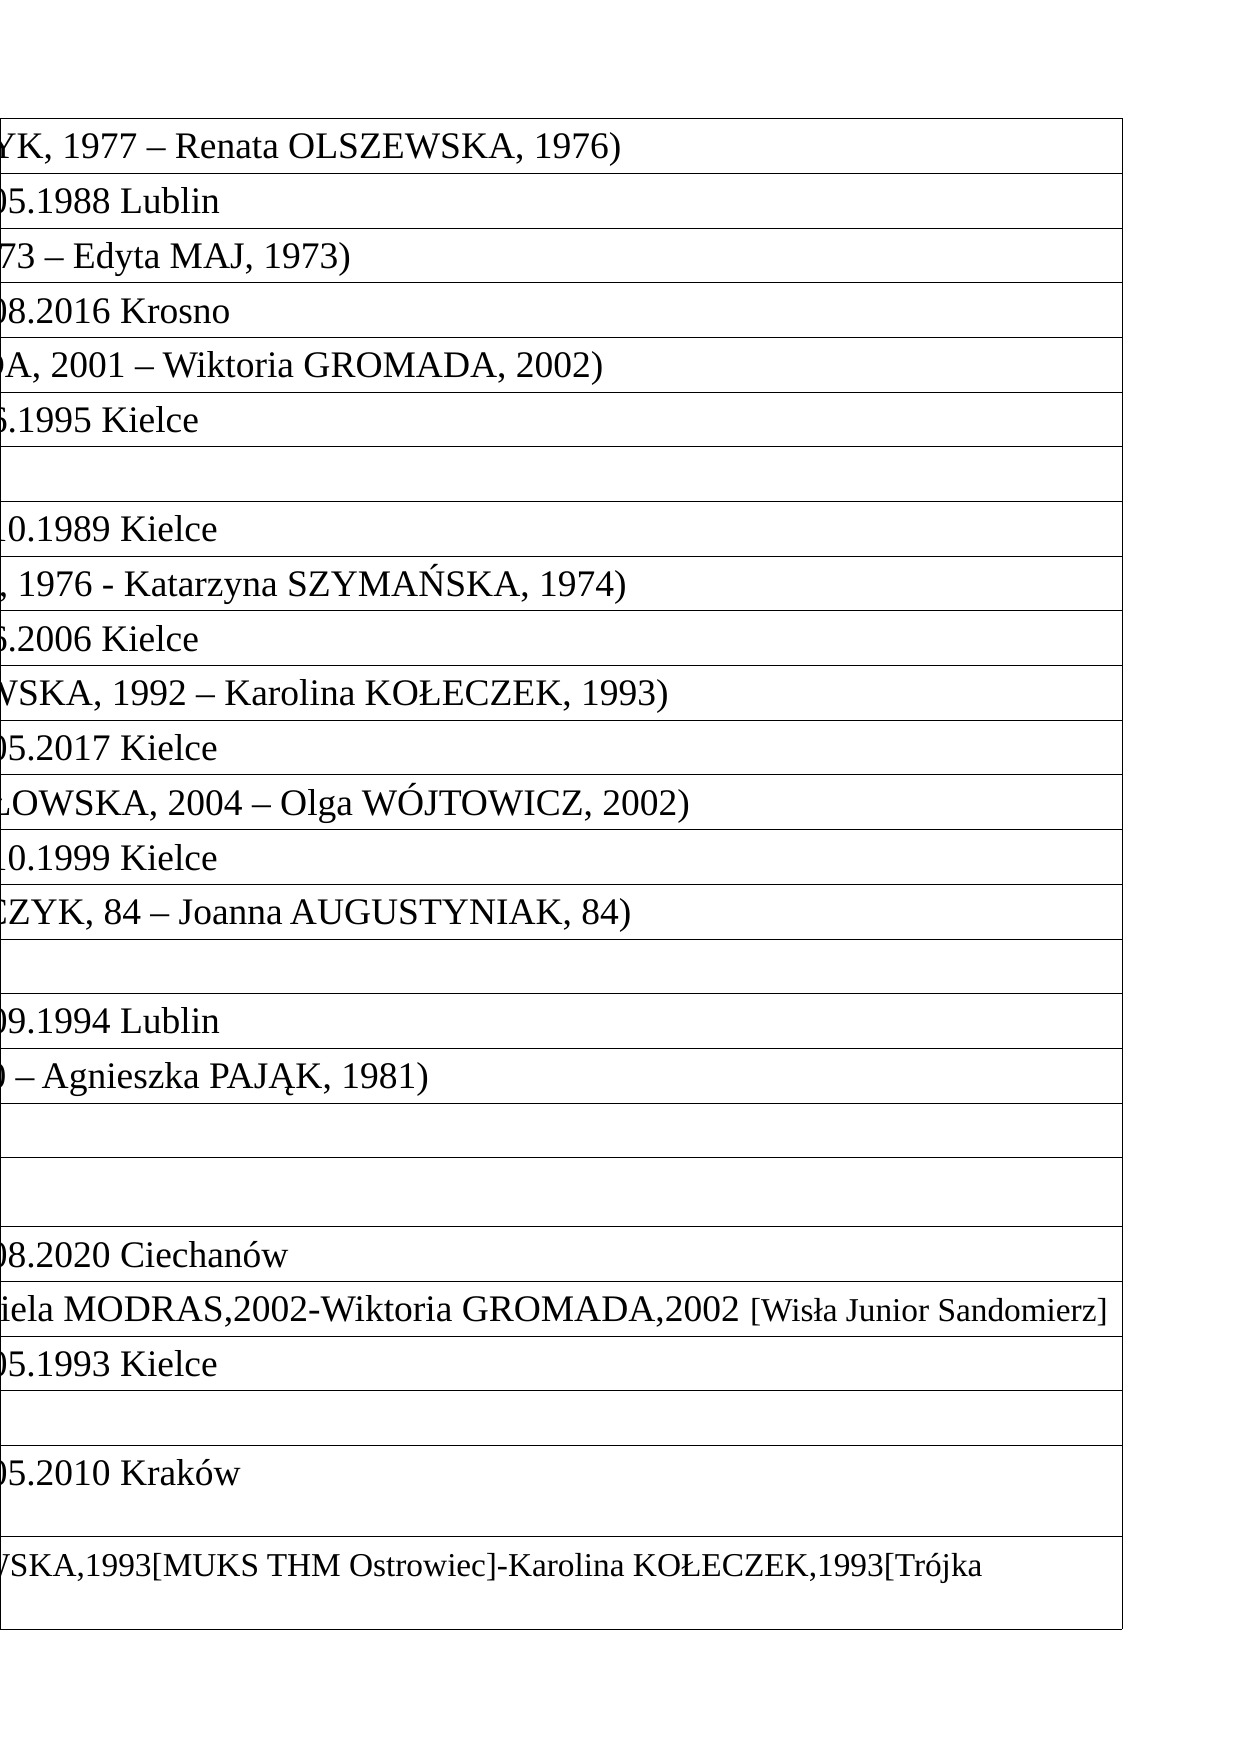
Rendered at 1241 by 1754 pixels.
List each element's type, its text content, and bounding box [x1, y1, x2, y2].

table_cell 23.05.2017 Kielce [1, 721, 1122, 774]
table_cell (Edyta LIPIENIECKA, 1976 - Anna PIĘTAK, 1976 - Renata ŻUŁKOWSKA, 1976 - Katarzyna SZYMAŃSKA, 1974) [1, 557, 1122, 610]
table_cell (Małgorzata SURMA, 1974 – Małgorzata ZWIERZYŃSKA, 1975 - ? - ?) [1, 1391, 1122, 1445]
table_cell (Agnieszka STĘPIEŃ, 1973 – Aneta SKARBA, 1973 – Agnieszka BROS, 1973 – Edyta MAJ, 1973) [1, 229, 1122, 282]
table_cell 6.06.1995 Kielce [1, 393, 1122, 446]
table_cell (Agnieszka ZBROIŃSKA, 1980 – Olga ORMAN, 1980 – ? - ?) [1, 447, 1122, 501]
table_cell [1, 1104, 1122, 1157]
table_cell 28.08.2020 Ciechanów [1, 1227, 1122, 1281]
table_cell (A. GRĘBOWIEC, 1992 – Małgorzata STYPA, 1992 – Patrycja KWIATKOWSKA, 1992 – Karolina KOŁECZEK, 1993) [1, 666, 1122, 720]
table_cell (Anna SKOWRON, 1980 – Monika KRĘCISZ, 1980 – Marta JÓŹWIK, 1980 – Agnieszka PAJĄK, 1981) [1, 1049, 1122, 1102]
table_cell 12.05.2010 Kraków [1, 1446, 1122, 1536]
table_cell 18.10.1999 Kielce [1, 830, 1122, 884]
table_cell 18.09.1994 Lublin [1, 994, 1122, 1048]
table_cell 27.05.1988 Lublin [1, 174, 1122, 227]
table_cell (Dominika OSTROWSKA,2001 [Nadir Jędrzejów]-Emilia DĄBEK,2001-Gabriela MODRAS,2002-Wiktoria GROMADA,2002 [Wisła Junior Sandomierz] [1, 1282, 1122, 1336]
table_cell (Paulina WIŚNIEWSKA,1995-Katarzyna KOZAK,1993[KKL]-Karolina MIERZEJEWSKA,1993[MUKS THM Ostrowiec]-Karolina KOŁECZEK,1993[Trójka Sandomierz] [1, 1537, 1122, 1629]
table_cell (Monika GOŁDA, 85 – Bernadetta STĘPIEŃ, 86 – Katarzyna KOŁODZIEJCZYK, 84 – Joanna AUGUSTYNIAK, 84) [1, 885, 1122, 938]
table_cell (Gabriela MODRAS, 2002 – Karolina PALUCH, 2002 – Karolina GROMADA, 2001 – Wiktoria GROMADA, 2002) [1, 338, 1122, 392]
table_cell Najlepsza sztafeta klubowa 14-latek [1, 940, 1122, 993]
table_cell (Magdalena ULMAN, 1976 – Anna ZIELIŃSKA, 1976 – Dorota BŁASZCZYK, 1977 – Renata OLSZEWSKA, 1976) [1, 119, 1122, 173]
table_cell 27.08.2016 Krosno [1, 283, 1122, 337]
table_cell 22.05.1993 Kielce [1, 1337, 1122, 1390]
table_cell 14.10.1989 Kielce [1, 502, 1122, 556]
table_cell 8.06.2006 Kielce [1, 611, 1122, 665]
table_cell Najlepsze sztafety łączone [1, 1158, 1122, 1226]
table_cell (Weronika PŁOCHARCZYK, 2003 – Joanna KACZOR, 2003 – Julia SZYDŁOWSKA, 2004 – Olga WÓJTOWICZ, 2002) [1, 775, 1122, 829]
